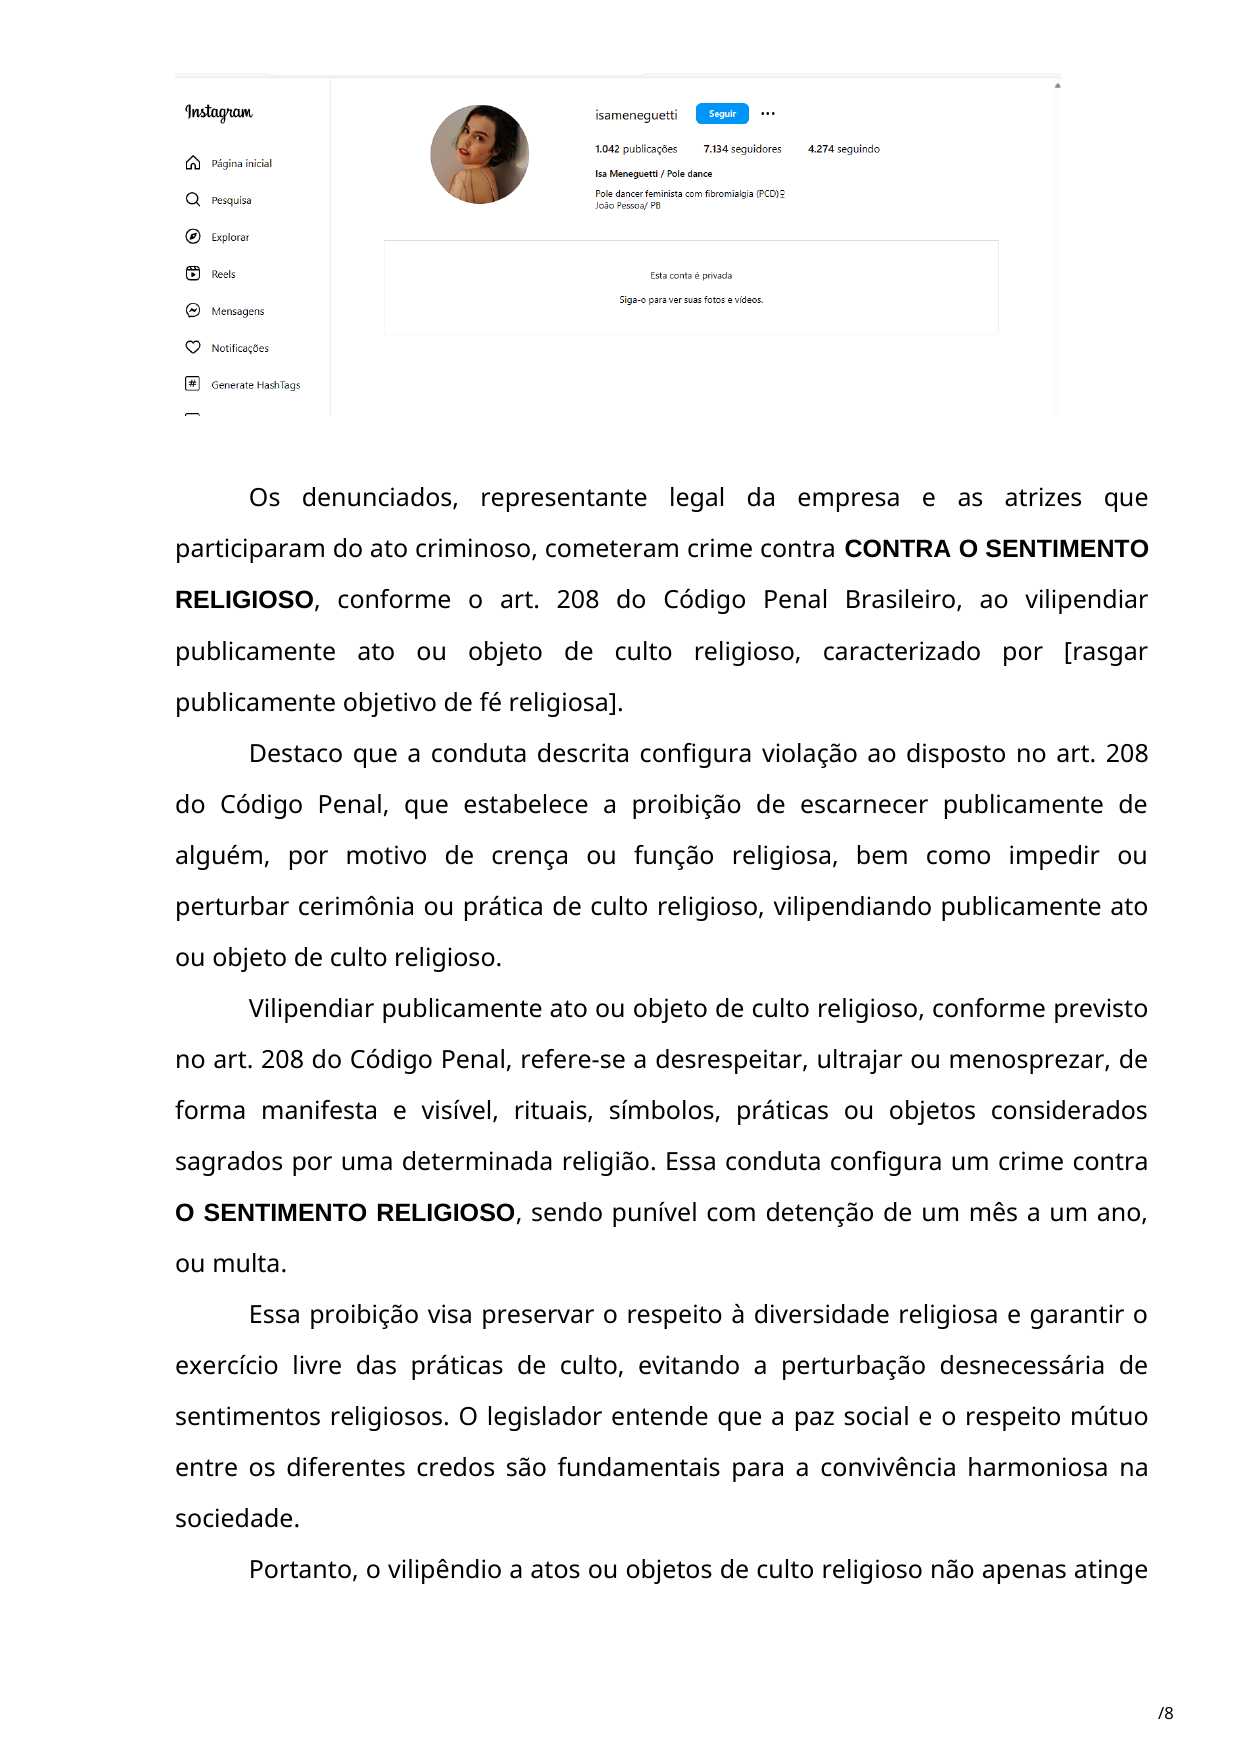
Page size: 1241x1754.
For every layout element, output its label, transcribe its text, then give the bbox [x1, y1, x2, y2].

text Os denunciados, representante legal da empresa e as atrizes que participaram do ato criminoso, cometeram crime contra CONTRA O SENTIMENTO RELIGIOSO, conforme o art. 208 do Código Penal Brasileiro, ao vilipendiar publicamente ato ou objeto de culto religioso, caracterizado por [rasgar publicamente objetivo de fé religiosa]. [175, 480, 1149, 718]
text Portanto, o vilipêndio a atos ou objetos de culto religioso não apenas atinge [175, 1552, 1149, 1586]
text Destaco que a conduta descrita configura violação ao disposto no art. 208 do Código Penal, que estabelece a proibição de escarnecer publicamente de alguém, por motivo de crença ou função religiosa, bem como impedir ou perturbar cerimônia ou prática de culto religioso, vilipendiando publicamente ato ou objeto de culto religioso. [175, 735, 1149, 973]
text Vilipendiar publicamente ato ou objeto de culto religioso, conforme previsto no art. 208 do Código Penal, refere-se a desrespeitar, ultrajar ou menosprezar, de forma manifesta e visível, rituais, símbolos, práticas ou objetos considerados sagrados por uma determinada religião. Essa conduta configura um crime contra O SENTIMENTO RELIGIOSO, sendo punível com detenção de um mês a um ano, ou multa. [175, 990, 1149, 1280]
picture [175, 73, 1061, 416]
text Essa proibição visa preservar o respeito à diversidade religiosa e garantir o exercício livre das práticas de culto, evitando a perturbação desnecessária de sentimentos religiosos. O legislador entende que a paz social e o respeito mútuo entre os diferentes credos são fundamentais para a convivência harmoniosa na sociedade. [175, 1297, 1149, 1535]
